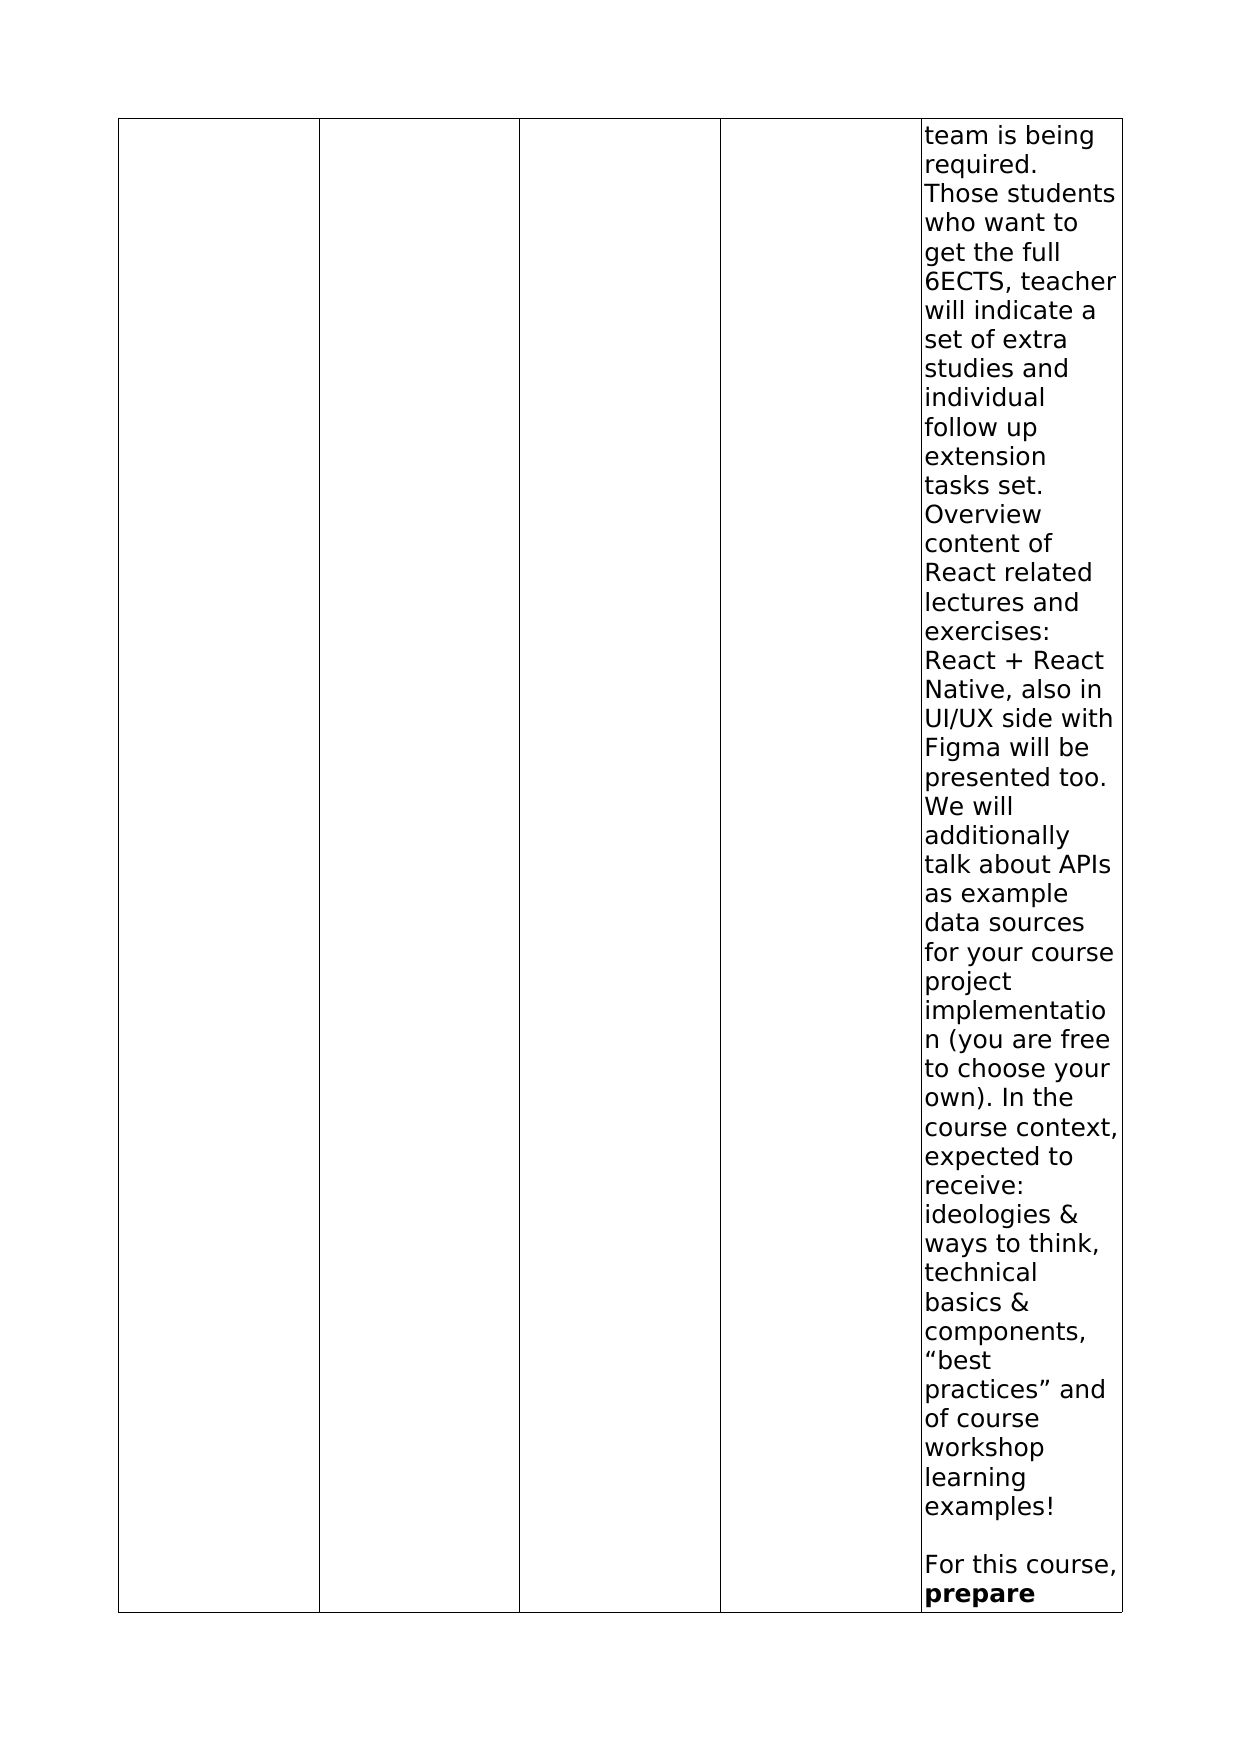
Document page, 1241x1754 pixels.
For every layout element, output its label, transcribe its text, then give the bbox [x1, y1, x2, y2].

table_cell [320, 119, 519, 1612]
table_cell [721, 119, 921, 1612]
table_cell team is being required. Those students who want to get the full 6ECTS, teacher will indicate a set of extra studies and individual follow up extension tasks set. Overview content of React related lectures and exercises: React + React Native, also in UI/UX side with Figma will be presented too. We will additionally talk about APIs as example data sources for your course project implementation (you are free to choose your own). In the course context, expected to receive: ideologies & ways to think, technical basics & components, “best practices” and of course workshop learning examples! For this course, prepare [922, 119, 1122, 1612]
table_cell [119, 119, 319, 1612]
table_cell [520, 119, 720, 1612]
